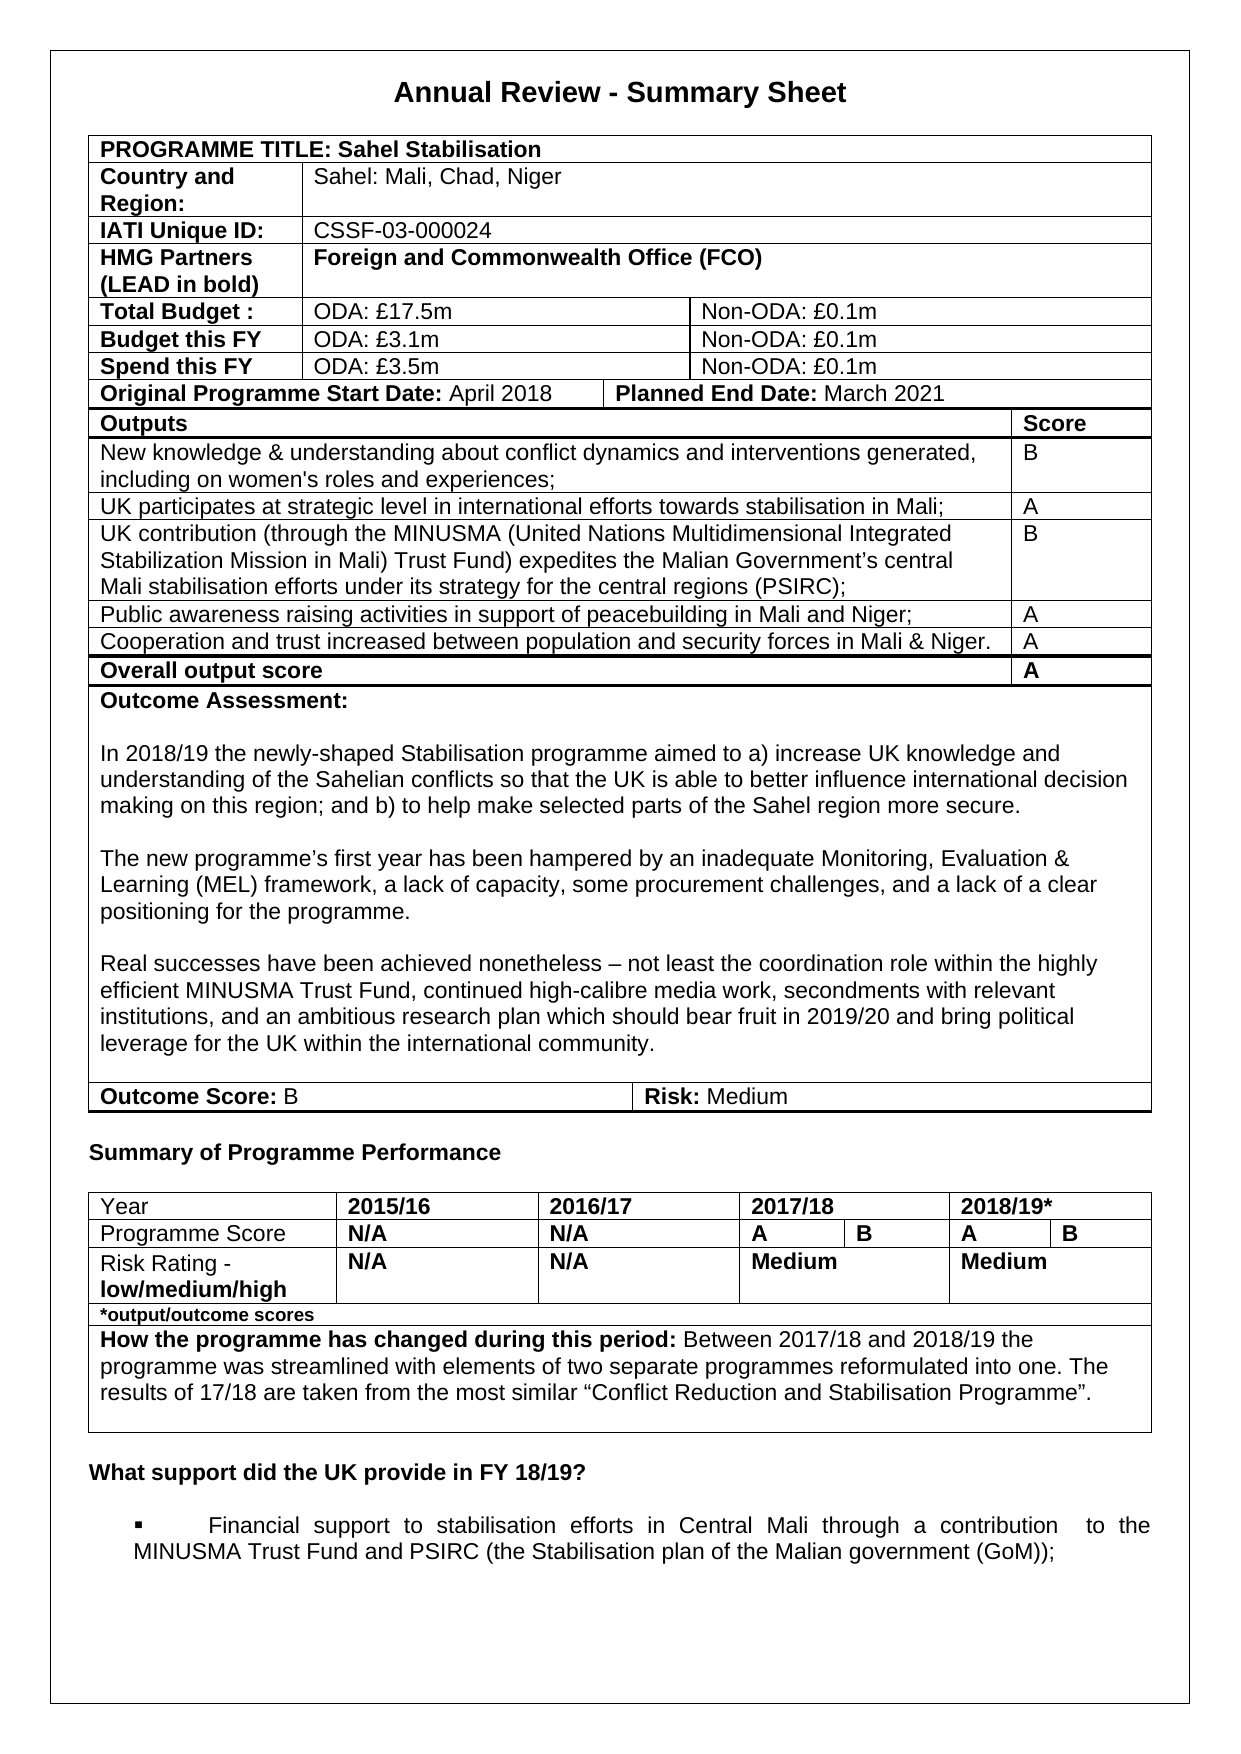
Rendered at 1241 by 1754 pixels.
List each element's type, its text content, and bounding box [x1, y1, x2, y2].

table_header PROGRAMME TITLE: Sahel Stabilisation [89, 136, 1151, 162]
table_cell A [1012, 658, 1151, 684]
table_cell UK participates at strategic level in international efforts towards stabilisation in Mali; [89, 493, 1011, 519]
table_cell New knowledge & understanding about conflict dynamics and interventions generated, including on women's roles and experiences; [89, 439, 1011, 492]
table_cell IATI Unique ID: [89, 217, 302, 243]
table_cell Score [1012, 410, 1151, 436]
text Summary of Programme Performance [89, 1139, 1152, 1165]
table_cell Cooperation and trust increased between population and security forces in Mali & Niger. [89, 628, 1011, 654]
table_cell Non-ODA: £0.1m [691, 326, 1151, 352]
table_cell A [950, 1220, 1050, 1247]
table_cell Sahel: Mali, Chad, Niger [303, 163, 1151, 216]
table_cell Non-ODA: £0.1m [691, 298, 1151, 324]
table_cell A [740, 1220, 844, 1247]
table_cell Total Budget : [89, 298, 302, 324]
table_header 2015/16 [337, 1193, 538, 1219]
table_cell Outcome Assessment: In 2018/19 the newly-shaped Stabilisation programme aimed to a) increase UK knowledge and understanding of the Sahelian conflicts so that the UK is able to better influence international decision making on this region; and b) to help make selected parts of the Sahel region more secure. The new programme’s first year has been hampered by an inadequate Monitoring, Evaluation & Learning (MEL) framework, a lack of capacity, some procurement challenges, and a lack of a clear positioning for the programme. Real successes have been achieved nonetheless – not least the coordination role within the highly efficient MINUSMA Trust Fund, continued high-calibre media work, secondments with relevant institutions, and an ambitious research plan which should bear fruit in 2019/20 and bring political leverage for the UK within the international community. [89, 687, 1151, 1082]
table_cell Outcome Score: B [89, 1083, 632, 1109]
table_cell Programme Score [89, 1220, 336, 1247]
table_cell *output/outcome scores [89, 1304, 1151, 1325]
table_cell N/A [539, 1220, 739, 1247]
table_cell CSSF-03-000024 [303, 217, 1151, 243]
table_cell Medium [740, 1248, 949, 1303]
table_cell Budget this FY [89, 326, 302, 352]
table_header 2018/19* [950, 1193, 1151, 1219]
table_cell Risk: Medium [633, 1083, 1151, 1109]
table_cell HMG Partners (LEAD in bold) [89, 244, 302, 297]
table_cell ODA: £17.5m [303, 298, 689, 324]
table_cell A [1012, 628, 1151, 654]
list Financial support to stabilisation efforts in Central Mali through a contribution to the MINUSMA Trust Fund and PSIRC (the Stabilisation plan of the Malian government (GoM)); [133, 1512, 1152, 1564]
table_cell Spend this FY [89, 353, 302, 379]
table_cell Outputs [89, 410, 1011, 436]
text What support did the UK provide in FY 18/19? [89, 1459, 1152, 1486]
table_header 2017/18 [740, 1193, 949, 1219]
table_cell A [1012, 493, 1151, 519]
table_cell B [1012, 520, 1151, 599]
table_cell Risk Rating - low/medium/high [89, 1248, 336, 1303]
text Annual Review - Summary Sheet [89, 75, 1152, 108]
table_cell B [1012, 439, 1151, 492]
table_cell Public awareness raising activities in support of peacebuilding in Mali and Niger; [89, 601, 1011, 627]
table_cell ODA: £3.1m [303, 326, 689, 352]
table_header 2016/17 [539, 1193, 739, 1219]
table_cell B [1051, 1220, 1151, 1247]
table_cell N/A [539, 1248, 739, 1303]
table_cell Country and Region: [89, 163, 302, 216]
table_cell Non-ODA: £0.1m [691, 353, 1151, 379]
table_header Year [89, 1193, 336, 1219]
table_cell Medium [950, 1248, 1151, 1303]
table_cell Planned End Date: March 2021 [604, 380, 1151, 407]
table_cell How the programme has changed during this period: Between 2017/18 and 2018/19 the programme was streamlined with elements of two separate programmes reformulated into one. The results of 17/18 are taken from the most similar “Conflict Reduction and Stabilisation Programme”. [89, 1326, 1151, 1432]
table_cell Foreign and Commonwealth Office (FCO) [303, 244, 1151, 297]
table_cell N/A [337, 1248, 538, 1303]
table_cell B [845, 1220, 949, 1247]
table_cell UK contribution (through the MINUSMA (United Nations Multidimensional Integrated Stabilization Mission in Mali) Trust Fund) expedites the Malian Government’s central Mali stabilisation efforts under its strategy for the central regions (PSIRC); [89, 520, 1011, 599]
table_cell Original Programme Start Date: April 2018 [89, 380, 603, 407]
table_cell A [1012, 601, 1151, 627]
table_cell Overall output score [89, 658, 1011, 684]
table_cell ODA: £3.5m [303, 353, 689, 379]
table_cell N/A [337, 1220, 538, 1247]
